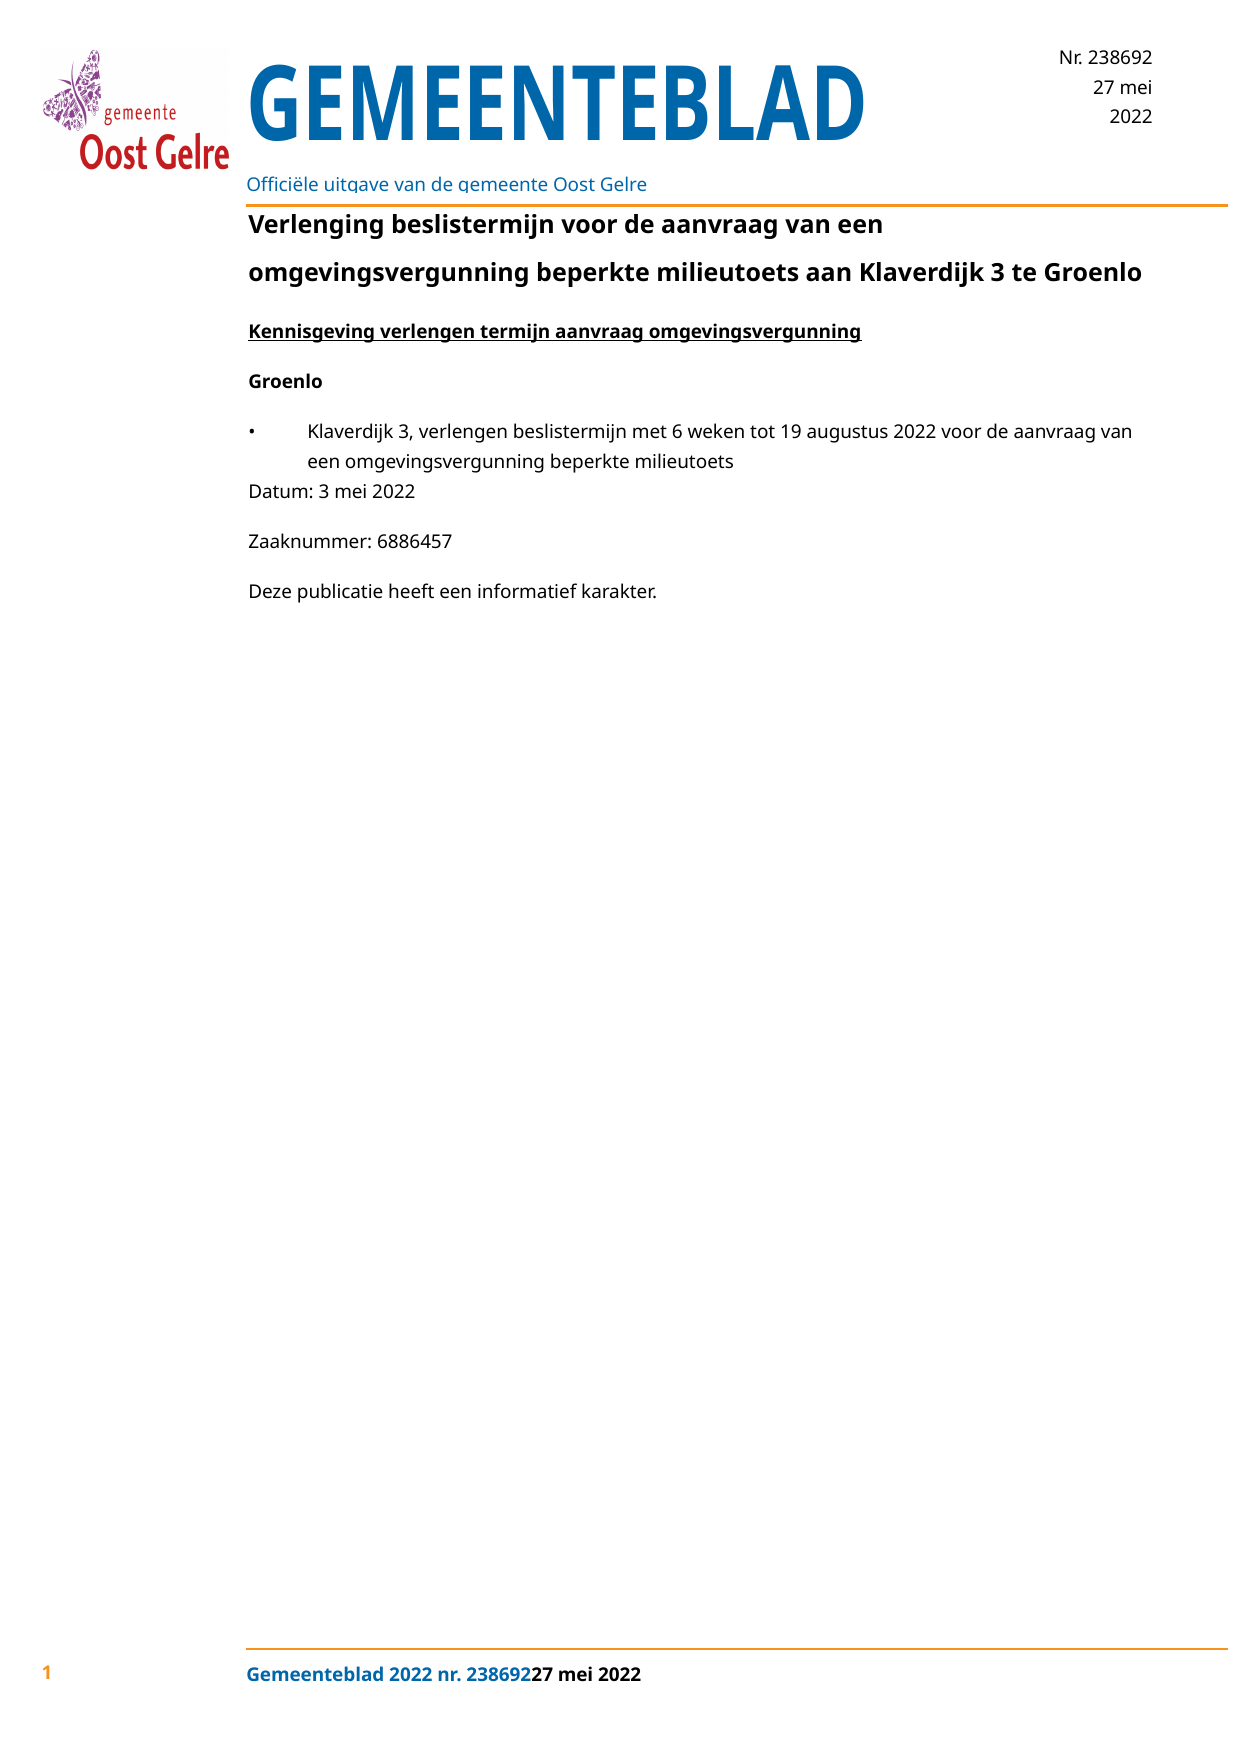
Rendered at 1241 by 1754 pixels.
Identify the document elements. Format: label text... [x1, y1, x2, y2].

picture [41, 47, 231, 172]
text Groenlo [248, 368, 1152, 394]
text Kennisgeving verlengen termijn aanvraag omgevingsvergunning [248, 318, 1152, 344]
text Datum: 3 mei 2022 [248, 478, 1152, 504]
text Deze publicatie heeft een informatief karakter. [248, 579, 1152, 604]
text Verlenging beslistermijn voor de aanvraag van een omgevingsvergunning beperkte milieutoets aan Klaverdijk 3 te Groenlo [248, 207, 1152, 288]
text Zaaknummer: 6886457 [248, 528, 1152, 554]
list Klaverdijk 3, verlengen beslistermijn met 6 weken tot 19 augustus 2022 voor de aanvraag van een omgevingsvergunning beperkte milieutoets [248, 419, 1152, 474]
